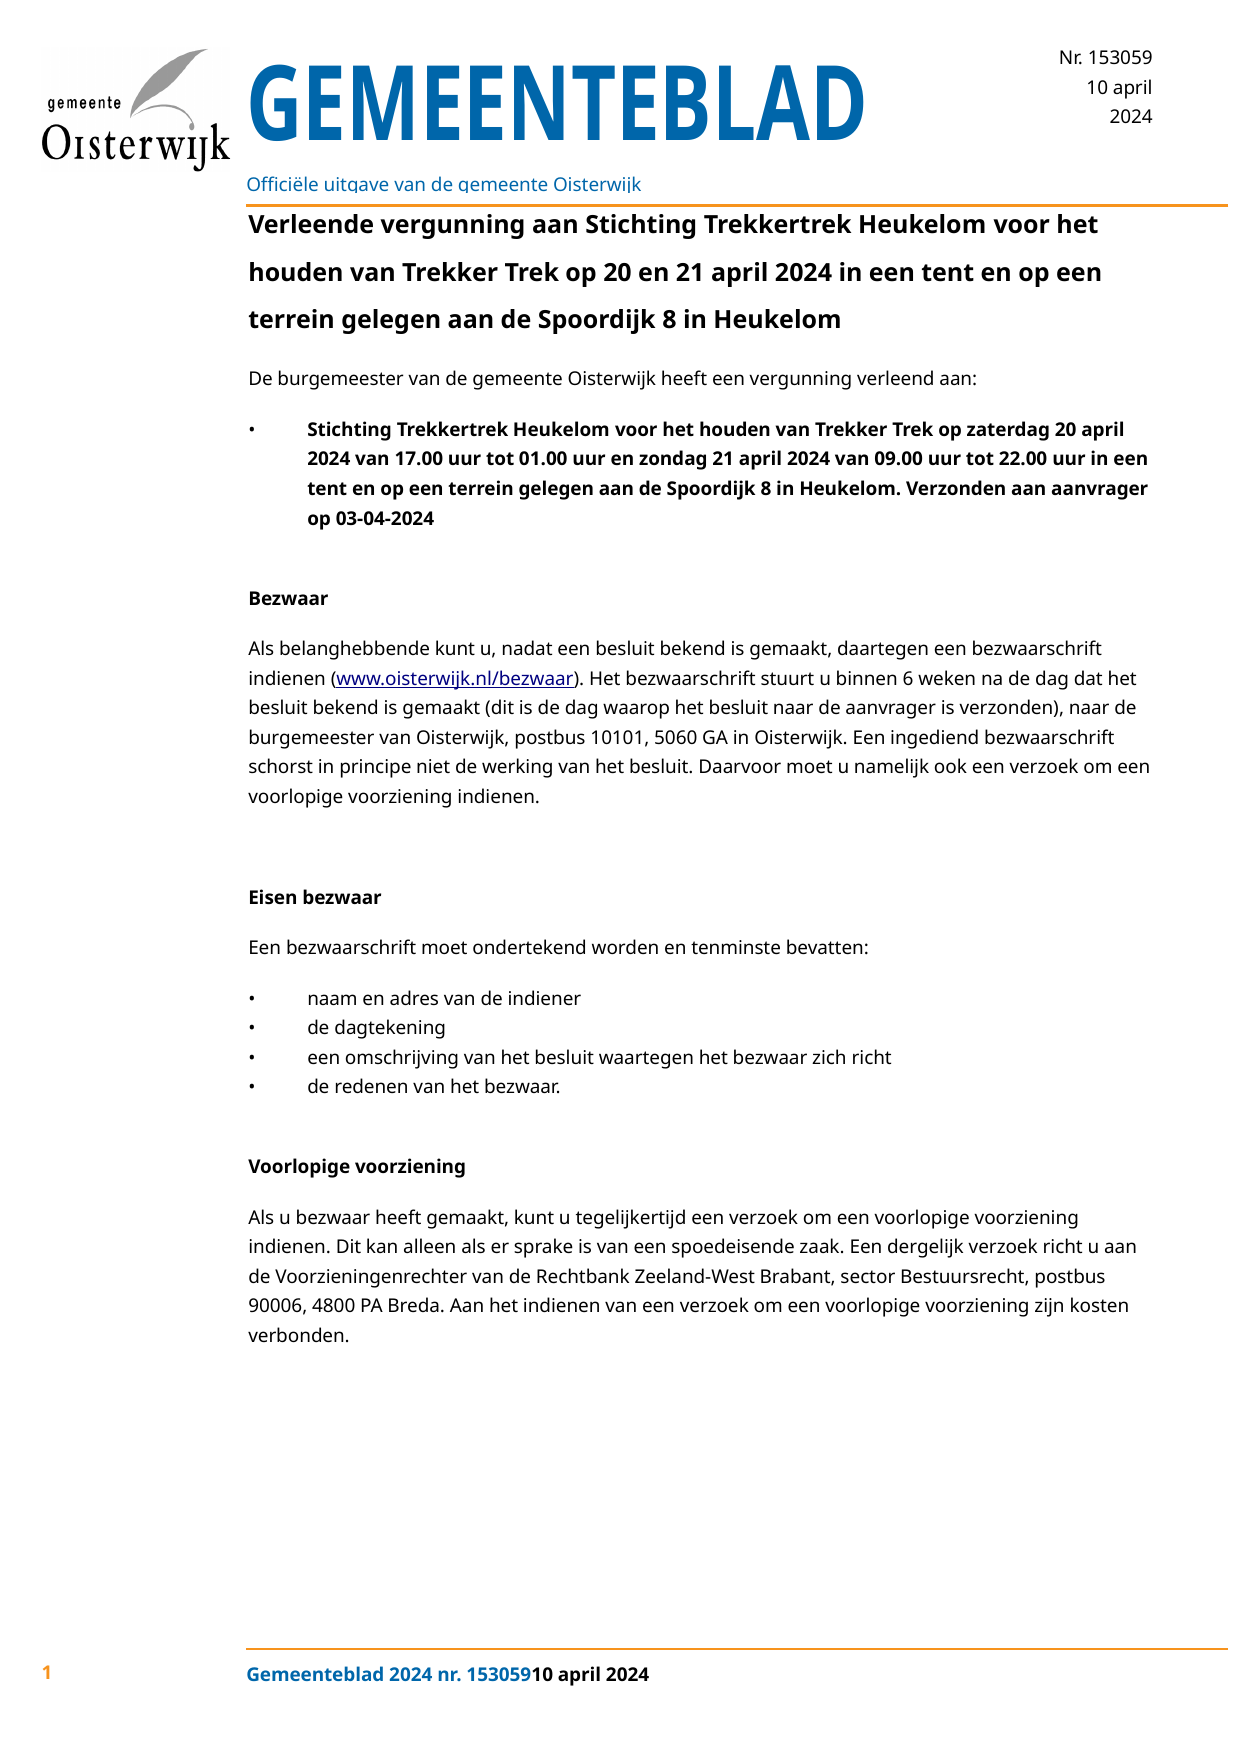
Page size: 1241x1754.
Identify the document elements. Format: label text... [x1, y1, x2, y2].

list Stichting Trekkertrek Heukelom voor het houden van Trekker Trek op zaterdag 20 april 2024 van 17.00 uur tot 01.00 uur en zondag 21 april 2024 van 09.00 uur tot 22.00 uur in een tent en op een terrein gelegen aan de Spoordijk 8 in Heukelom. Verzonden aan aanvrager op 03-04-2024 [248, 416, 1152, 530]
list de redenen van het bezwaar. [248, 1073, 1152, 1099]
text Bezwaar [248, 585, 1152, 610]
text De burgemeester van de gemeente Oisterwijk heeft een vergunning verleend aan: [248, 366, 1152, 391]
text Voorlopige voorziening [248, 1153, 1152, 1179]
list de dagtekening [248, 1014, 1152, 1040]
text Eisen bezwaar [248, 884, 1152, 909]
list een omschrijving van het besluit waartegen het bezwaar zich richt [248, 1044, 1152, 1069]
picture [41, 47, 231, 172]
list naam en adres van de indiener [248, 985, 1152, 1010]
text Verleende vergunning aan Stichting Trekkertrek Heukelom voor het houden van Trekker Trek op 20 en 21 april 2024 in een tent en op een terrein gelegen aan de Spoordijk 8 in Heukelom [248, 207, 1152, 336]
text Een bezwaarschrift moet ondertekend worden en tenminste bevatten: [248, 934, 1152, 960]
text Als u bezwaar heeft gemaakt, kunt u tegelijkertijd een verzoek om een voorlopige voorziening indienen. Dit kan alleen als er sprake is van een spoedeisende zaak. Een dergelijk verzoek richt u aan de Voorzieningenrechter van de Rechtbank Zeeland-West Brabant, sector Bestuursrecht, postbus 90006, 4800 PA Breda. Aan het indienen van een verzoek om een voorlopige voorziening zijn kosten verbonden. [248, 1204, 1152, 1348]
text Als belanghebbende kunt u, nadat een besluit bekend is gemaakt, daartegen een bezwaarschrift indienen (www.oisterwijk.nl/bezwaar). Het bezwaarschrift stuurt u binnen 6 weken na de dag dat het besluit bekend is gemaakt (dit is de dag waarop het besluit naar de aanvrager is verzonden), naar de burgemeester van Oisterwijk, postbus 10101, 5060 GA in Oisterwijk. Een ingediend bezwaarschrift schorst in principe niet de werking van het besluit. Daarvoor moet u namelijk ook een verzoek om een voorlopige voorziening indienen. [248, 635, 1152, 809]
